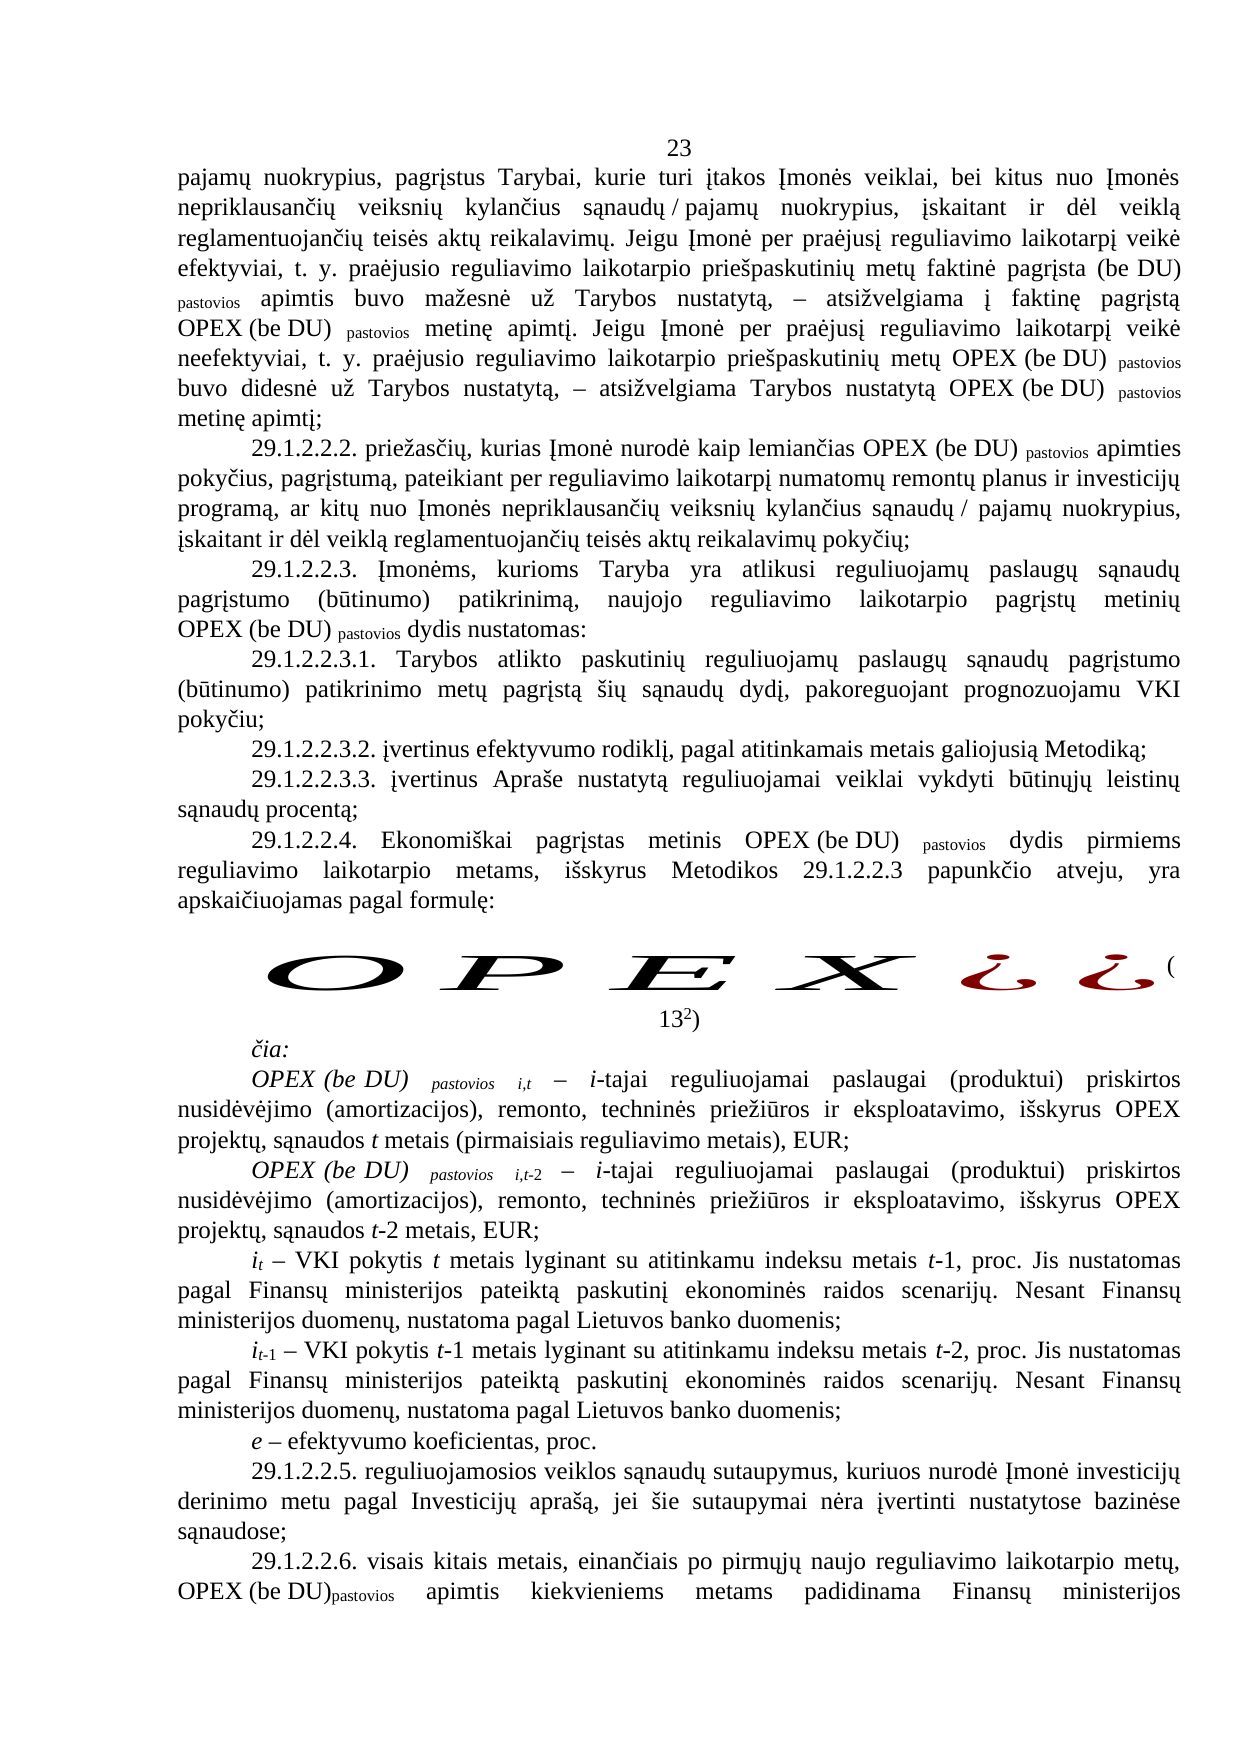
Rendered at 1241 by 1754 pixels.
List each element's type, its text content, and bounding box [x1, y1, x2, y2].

text čia: [177, 1034, 1181, 1063]
text 29.1.2.2.3. Įmonėms, kurioms Taryba yra atlikusi reguliuojamų paslaugų sąnaudų pagrįstumo (būtinumo) patikrinimą, naujojo reguliavimo laikotarpio pagrįstų metinių OPEX (be DU) pastovios dydis nustatomas: [177, 554, 1181, 643]
text pajamų nuokrypius, pagrįstus Tarybai, kurie turi įtakos Įmonės veiklai, bei kitus nuo Įmonės nepriklausančių veiksnių kylančius sąnaudų / pajamų nuokrypius, įskaitant ir dėl veiklą reglamentuojančių teisės aktų reikalavimų. Jeigu Įmonė per praėjusį reguliavimo laikotarpį veikė efektyviai, t. y. praėjusio reguliavimo laikotarpio priešpaskutinių metų faktinė pagrįsta (be DU) pastovios apimtis buvo mažesnė už Tarybos nustatytą, – atsižvelgiama į faktinę pagrįstą OPEX (be DU) pastovios metinę apimtį. Jeigu Įmonė per praėjusį reguliavimo laikotarpį veikė neefektyviai, t. y. praėjusio reguliavimo laikotarpio priešpaskutinių metų OPEX (be DU) pastovios buvo didesnė už Tarybos nustatytą, – atsižvelgiama Tarybos nustatytą OPEX (be DU) pastovios metinę apimtį; [177, 162, 1181, 432]
text 29.1.2.2.6. visais kitais metais, einančiais po pirmųjų naujo reguliavimo laikotarpio metų, OPEX (be DU)pastovios apimtis kiekvieniems metams padidinama Finansų ministerijos [177, 1546, 1181, 1605]
text 29.1.2.2.4. Ekonomiškai pagrįstas metinis OPEX (be DU) pastovios dydis pirmiems reguliavimo laikotarpio metams, išskyrus Metodikos 29.1.2.2.3 papunkčio atveju, yra apskaičiuojamas pagal formulę: [177, 825, 1181, 914]
text it – VKI pokytis t metais lyginant su atitinkamu indeksu metais t-1, proc. Jis nustatomas pagal Finansų ministerijos pateiktą paskutinį ekonominės raidos scenarijų. Nesant Finansų ministerijos duomenų, nustatoma pagal Lietuvos banko duomenis; [177, 1245, 1181, 1334]
text it-1 – VKI pokytis t-1 metais lyginant su atitinkamu indeksu metais t-2, proc. Jis nustatomas pagal Finansų ministerijos pateiktą paskutinį ekonominės raidos scenarijų. Nesant Finansų ministerijos duomenų, nustatoma pagal Lietuvos banko duomenis; [177, 1335, 1181, 1424]
text 29.1.2.2.3.3. įvertinus Apraše nustatytą reguliuojamai veiklai vykdyti būtinųjų leistinų sąnaudų procentą; [177, 764, 1181, 823]
text OPEX (be DU) pastovios i,t – i-tajai reguliuojamai paslaugai (produktui) priskirtos nusidėvėjimo (amortizacijos), remonto, techninės priežiūros ir eksploatavimo, išskyrus OPEX projektų, sąnaudos t metais (pirmaisiais reguliavimo metais), EUR; [177, 1064, 1181, 1153]
text OPEX (be DU) pastovios i,t-2 – i-tajai reguliuojamai paslaugai (produktui) priskirtos nusidėvėjimo (amortizacijos), remonto, techninės priežiūros ir eksploatavimo, išskyrus OPEX projektų, sąnaudos t-2 metais, EUR; [177, 1155, 1181, 1244]
text 29.1.2.2.5. reguliuojamosios veiklos sąnaudų sutaupymus, kuriuos nurodė Įmonė investicijų derinimo metu pagal Investicijų aprašą, jei šie sutaupymai nėra įvertinti nustatytose bazinėse sąnaudose; [177, 1456, 1181, 1545]
text 29.1.2.2.3.1. Tarybos atlikto paskutinių reguliuojamų paslaugų sąnaudų pagrįstumo (būtinumo) patikrinimo metų pagrįstą šių sąnaudų dydį, pakoreguojant prognozuojamu VKI pokyčiu; [177, 644, 1181, 733]
text 29.1.2.2.3.2. įvertinus efektyvumo rodiklį, pagal atitinkamais metais galiojusią Metodiką; [177, 734, 1181, 763]
text e – efektyvumo koeficientas, proc. [177, 1426, 1181, 1454]
text (132) [177, 945, 1181, 1033]
text 29.1.2.2.2. priežasčių, kurias Įmonė nurodė kaip lemiančias OPEX (be DU) pastovios apimties pokyčius, pagrįstumą, pateikiant per reguliavimo laikotarpį numatomų remontų planus ir investicijų programą, ar kitų nuo Įmonės nepriklausančių veiksnių kylančius sąnaudų / pajamų nuokrypius, įskaitant ir dėl veiklą reglamentuojančių teisės aktų reikalavimų pokyčių; [177, 433, 1181, 552]
